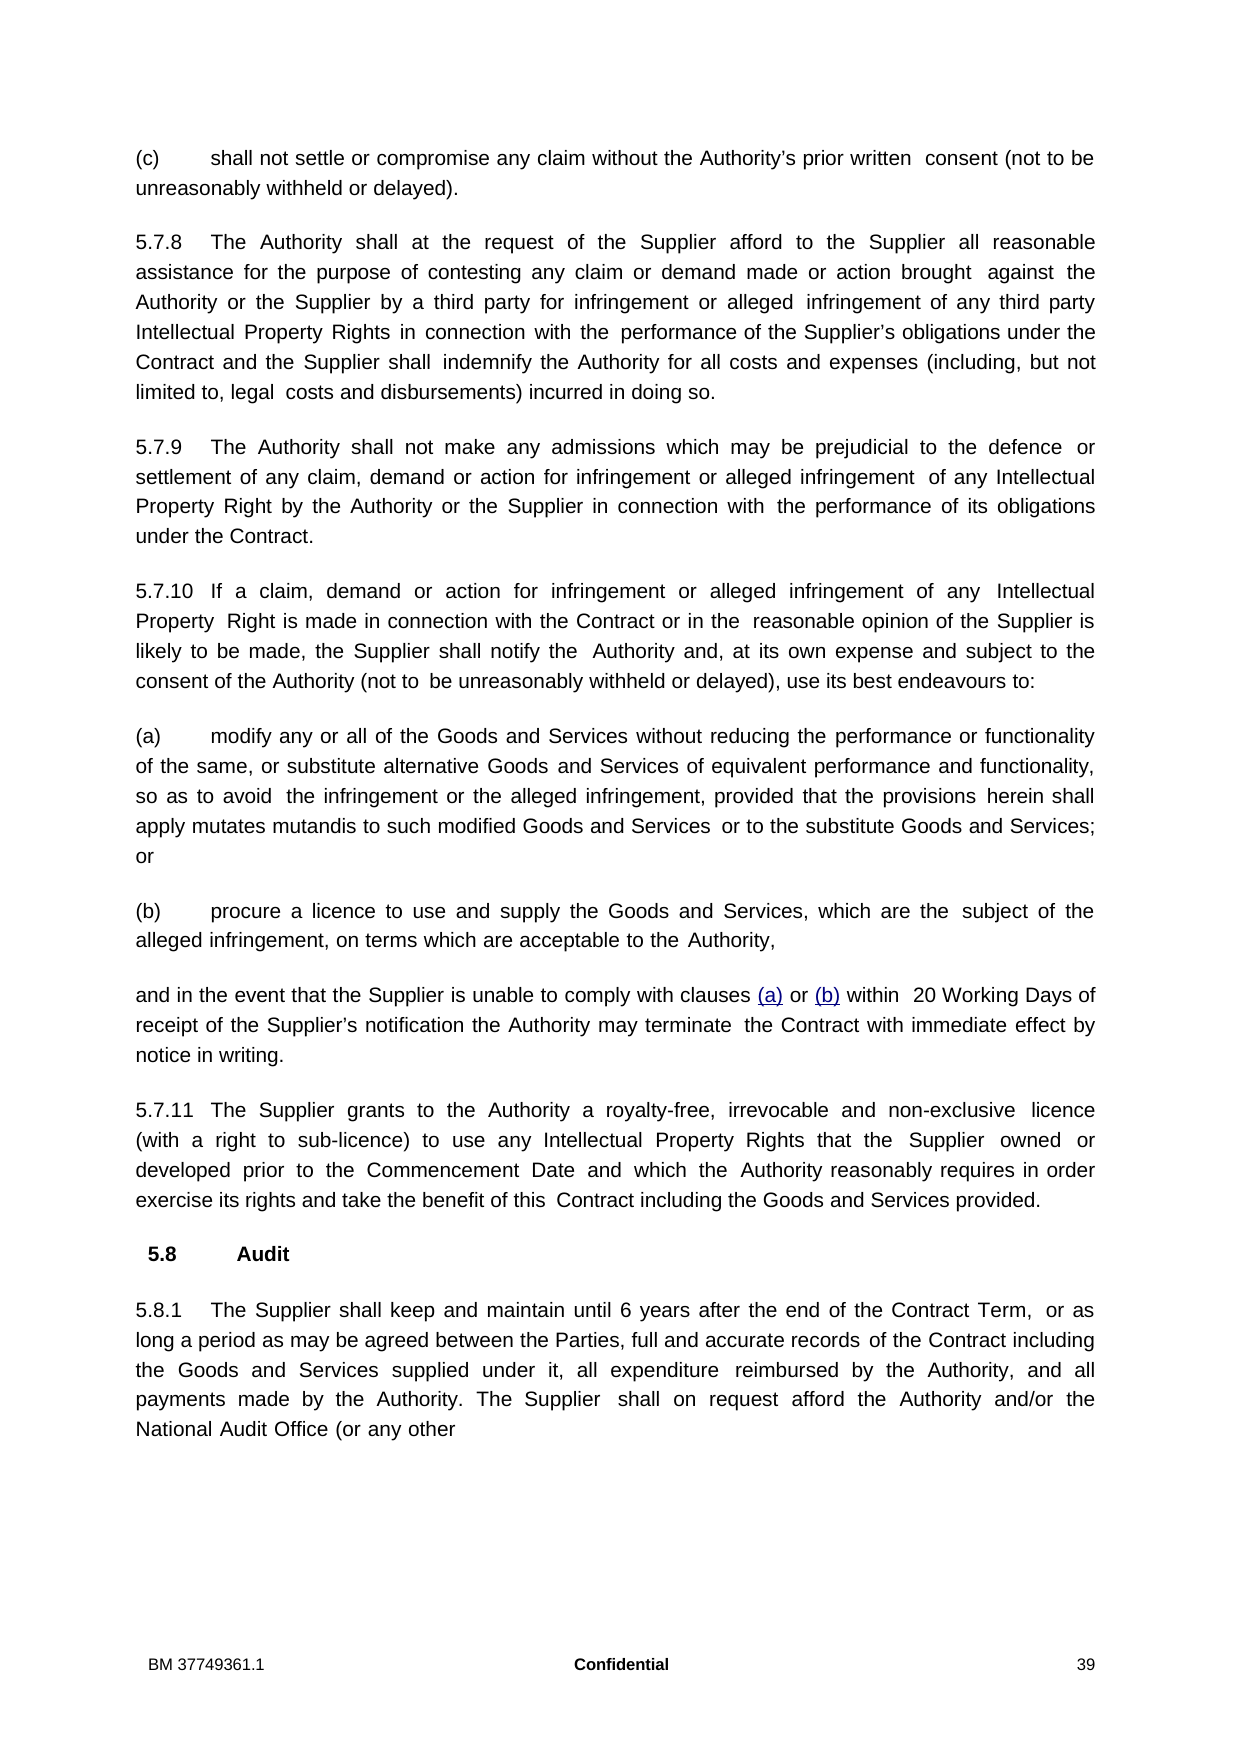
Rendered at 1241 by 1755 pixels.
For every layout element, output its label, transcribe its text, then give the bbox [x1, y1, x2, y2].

list The Supplier grants to the Authority a royalty-free, irrevocable and non-exclusive licence (with a right to sub-licence) to use any Intellectual Property Rights that the Supplier owned or developed prior to the Commencement Date and which the Authority reasonably requires in order exercise its rights and take the benefit of this Contract including the Goods and Services provided. [135, 1098, 1096, 1211]
list The Authority shall at the request of the Supplier afford to the Supplier all reasonable assistance for the purpose of contesting any claim or demand made or action brought against the Authority or the Supplier by a third party for infringement or alleged infringement of any third party Intellectual Property Rights in connection with the performance of the Supplier’s obligations under the Contract and the Supplier shall indemnify the Authority for all costs and expenses (including, but not limited to, legal costs and disbursements) incurred in doing so. [135, 230, 1096, 404]
list procure a licence to use and supply the Goods and Services, which are the subject of the alleged infringement, on terms which are acceptable to the Authority, [135, 899, 1096, 952]
list shall not settle or compromise any claim without the Authority’s prior written consent (not to be unreasonably withheld or delayed). [135, 146, 1095, 199]
list If a claim, demand or action for infringement or alleged infringement of any Intellectual Property Right is made in connection with the Contract or in the reasonable opinion of the Supplier is likely to be made, the Supplier shall notify the Authority and, at its own expense and subject to the consent of the Authority (not to be unreasonably withheld or delayed), use its best endeavours to: [135, 579, 1096, 693]
text and in the event that the Supplier is unable to comply with clauses (a) or (b) within 20 Working Days of receipt of the Supplier’s notification the Authority may terminate the Contract with immediate effect by notice in writing. [135, 983, 1096, 1067]
list The Supplier shall keep and maintain until 6 years after the end of the Contract Term, or as long a period as may be agreed between the Parties, full and accurate records of the Contract including the Goods and Services supplied under it, all expenditure reimbursed by the Authority, and all payments made by the Authority. The Supplier shall on request afford the Authority and/or the National Audit Office (or any other [135, 1298, 1096, 1441]
list The Authority shall not make any admissions which may be prejudicial to the defence or settlement of any claim, demand or action for infringement or alleged infringement of any Intellectual Property Right by the Authority or the Supplier in connection with the performance of its obligations under the Contract. [135, 435, 1096, 548]
subtitle Audit [148, 1242, 1107, 1266]
list modify any or all of the Goods and Services without reducing the performance or functionality of the same, or substitute alternative Goods and Services of equivalent performance and functionality, so as to avoid the infringement or the alleged infringement, provided that the provisions herein shall apply mutates mutandis to such modified Goods and Services or to the substitute Goods and Services; or [135, 724, 1095, 867]
